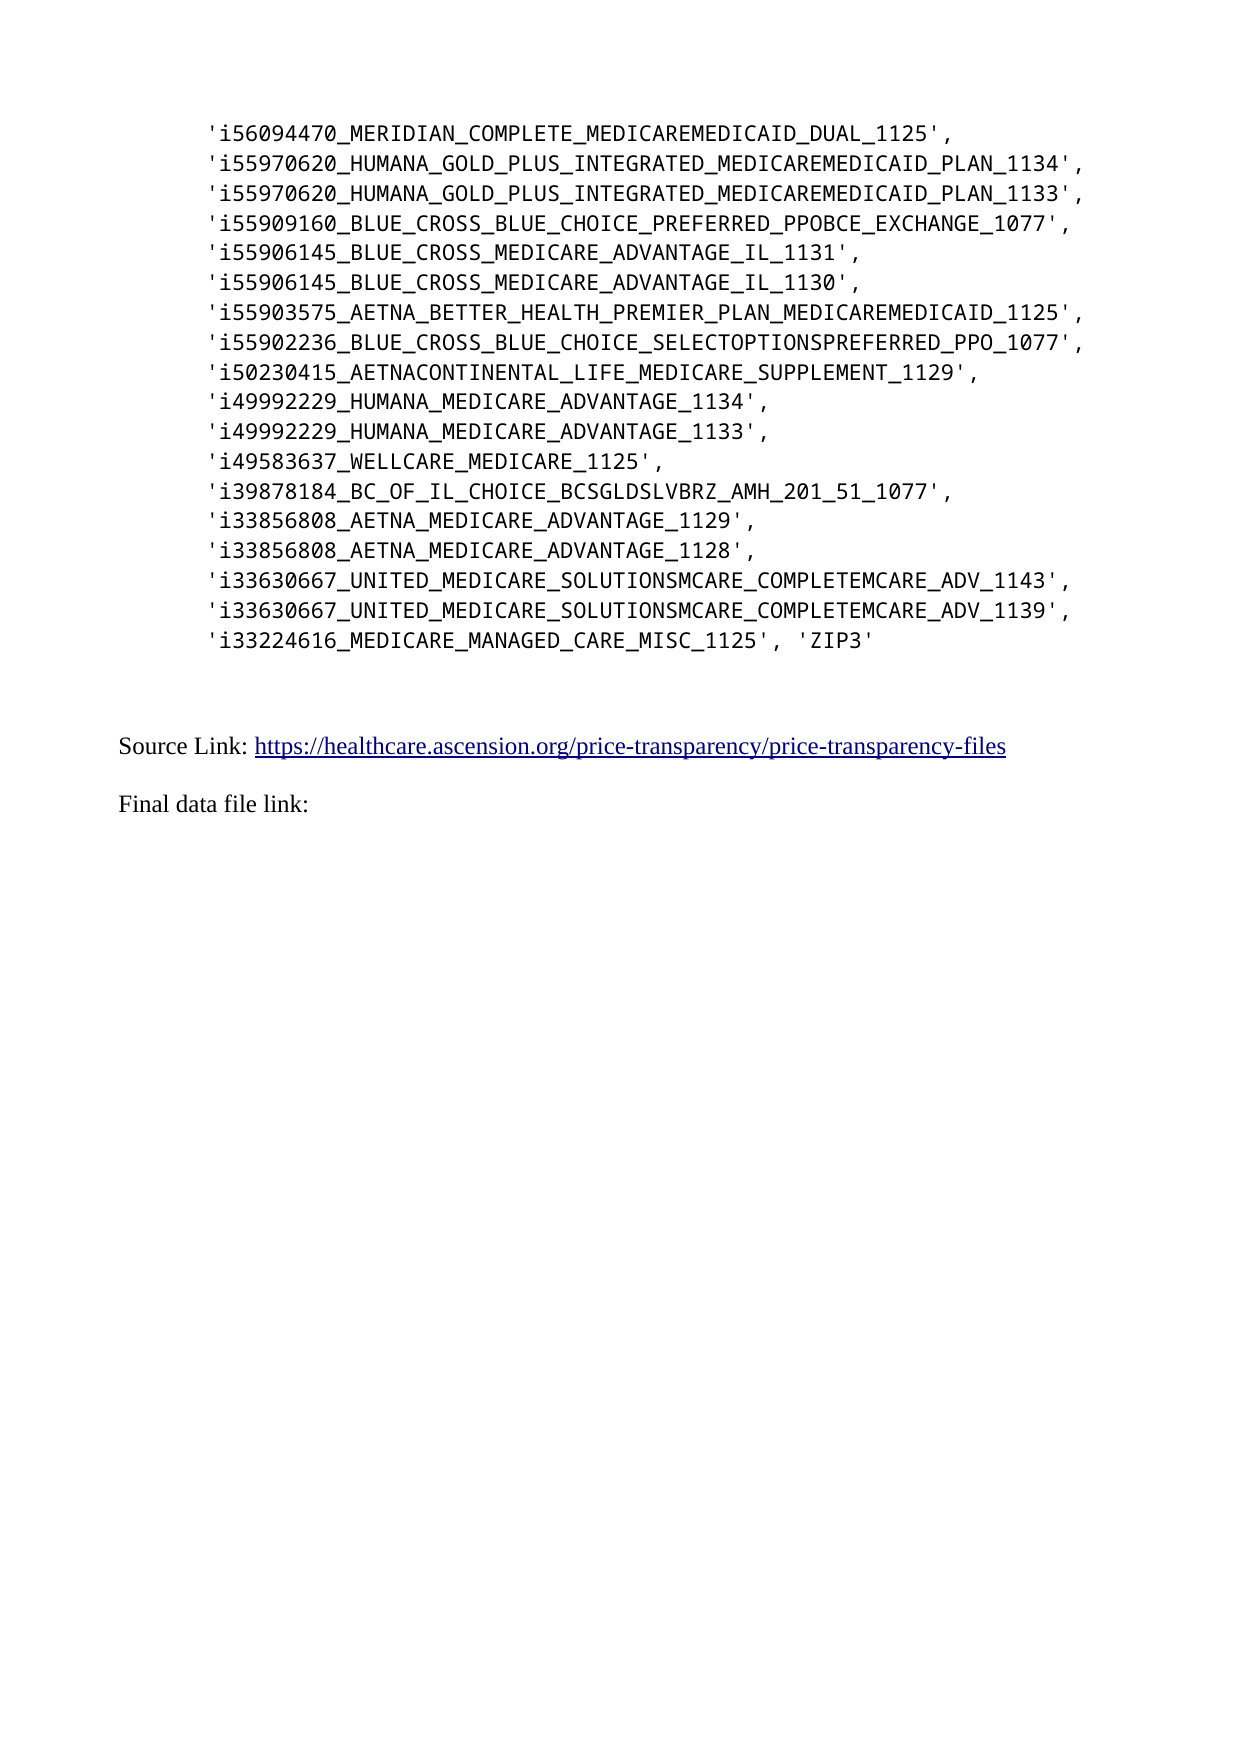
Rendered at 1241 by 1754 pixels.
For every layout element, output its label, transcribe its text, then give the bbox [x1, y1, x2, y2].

text 'i55909160_BLUE_CROSS_BLUE_CHOICE_PREFERRED_PPOBCE_EXCHANGE_1077', [118, 207, 1122, 237]
text 'i55970620_HUMANA_GOLD_PLUS_INTEGRATED_MEDICAREMEDICAID_PLAN_1133', [118, 178, 1122, 207]
text 'i33856808_AETNA_MEDICARE_ADVANTAGE_1128', [118, 535, 1122, 565]
text 'i56094470_MERIDIAN_COMPLETE_MEDICAREMEDICAID_DUAL_1125', [118, 118, 1122, 148]
text 'i55903575_AETNA_BETTER_HEALTH_PREMIER_PLAN_MEDICAREMEDICAID_1125', [118, 297, 1122, 327]
text Final data file link: [118, 789, 1122, 818]
text 'i55970620_HUMANA_GOLD_PLUS_INTEGRATED_MEDICAREMEDICAID_PLAN_1134', [118, 148, 1122, 178]
text 'i55902236_BLUE_CROSS_BLUE_CHOICE_SELECTOPTIONSPREFERRED_PPO_1077', [118, 327, 1122, 356]
text 'i33224616_MEDICARE_MANAGED_CARE_MISC_1125', 'ZIP3' [118, 624, 1122, 654]
text 'i33630667_UNITED_MEDICARE_SOLUTIONSMCARE_COMPLETEMCARE_ADV_1143', [118, 565, 1122, 595]
text 'i55906145_BLUE_CROSS_MEDICARE_ADVANTAGE_IL_1131', [118, 237, 1122, 267]
text 'i49992229_HUMANA_MEDICARE_ADVANTAGE_1133', [118, 416, 1122, 446]
text 'i49583637_WELLCARE_MEDICARE_1125', [118, 446, 1122, 476]
text 'i33630667_UNITED_MEDICARE_SOLUTIONSMCARE_COMPLETEMCARE_ADV_1139', [118, 595, 1122, 624]
text 'i33856808_AETNA_MEDICARE_ADVANTAGE_1129', [118, 505, 1122, 535]
text 'i49992229_HUMANA_MEDICARE_ADVANTAGE_1134', [118, 386, 1122, 416]
text 'i50230415_AETNACONTINENTAL_LIFE_MEDICARE_SUPPLEMENT_1129', [118, 356, 1122, 386]
text 'i39878184_BC_OF_IL_CHOICE_BCSGLDSLVBRZ_AMH_201_51_1077', [118, 476, 1122, 505]
text Source Link: https://healthcare.ascension.org/price-transparency/price-transparency-files [118, 731, 1122, 760]
text 'i55906145_BLUE_CROSS_MEDICARE_ADVANTAGE_IL_1130', [118, 267, 1122, 297]
